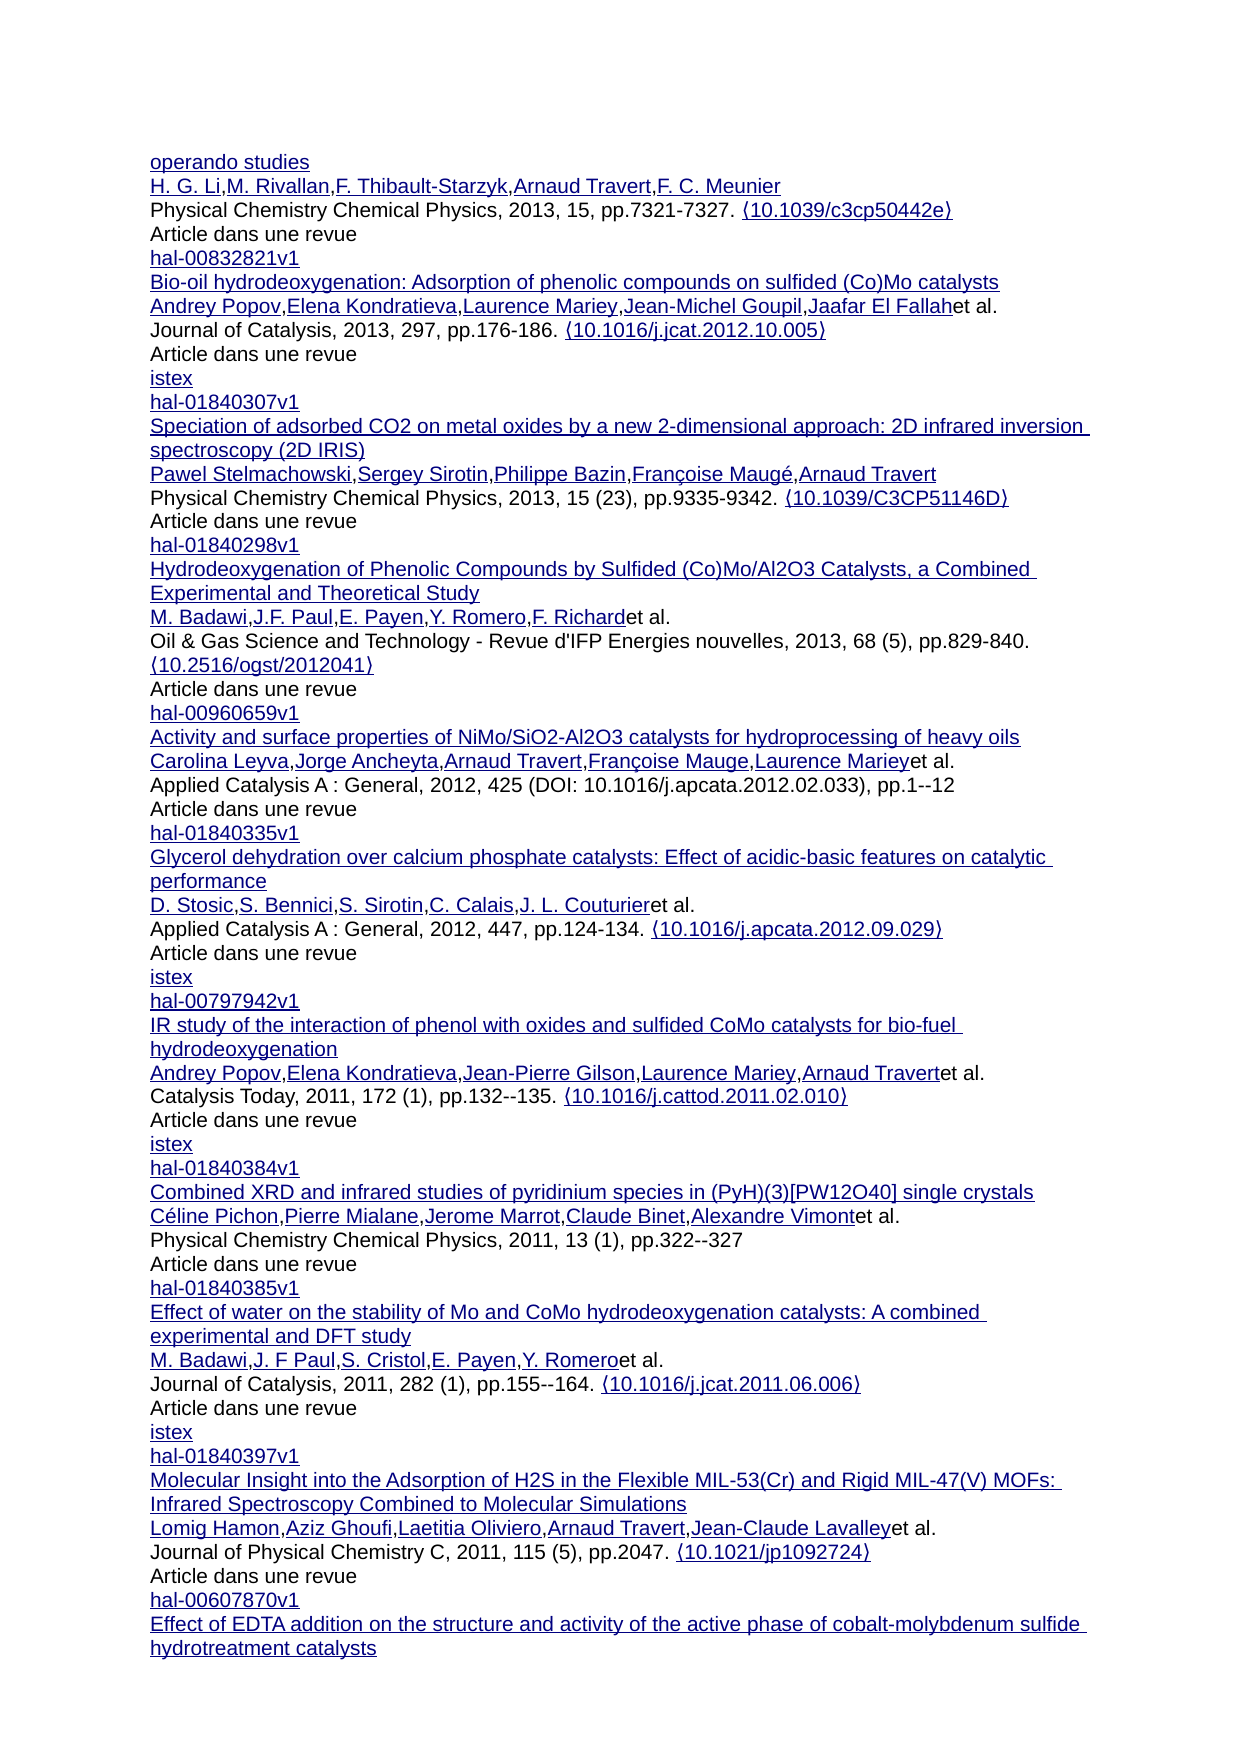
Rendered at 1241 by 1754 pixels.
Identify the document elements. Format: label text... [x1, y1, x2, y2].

table_cell Glycerol dehydration over calcium phosphate catalysts: Effect of acidic-basic features on catalytic performance D. Stosic,S. Bennici,S. Sirotin,C. Calais,J. L. Couturieret al. Applied Catalysis A : General, 2012, 447, pp.124-134. ⟨10.1016/j.apcata.2012.09.029⟩ Article dans une revue istex hal-00797942v1 [150, 845, 1090, 1012]
table_cell spectroscopy (2D IRIS) Pawel Stelmachowski,Sergey Sirotin,Philippe Bazin,Françoise Maugé,Arnaud Travert Physical Chemistry Chemical Physics, 2013, 15 (23), pp.9335-9342. ⟨10.1039/C3CP51146D⟩ Article dans une revue hal-01840298v1 [150, 436, 1090, 557]
table_cell operando studies H. G. Li,M. Rivallan,F. Thibault-Starzyk,Arnaud Travert,F. C. Meunier Physical Chemistry Chemical Physics, 2013, 15, pp.7321-7327. ⟨10.1039/c3cp50442e⟩ Article dans une revue hal-00832821v1 [150, 150, 1090, 270]
table_cell Bio-oil hydrodeoxygenation: Adsorption of phenolic compounds on sulfided (Co)Mo catalysts Andrey Popov,Elena Kondratieva,Laurence Mariey,Jean-Michel Goupil,Jaafar El Fallahet al. Journal of Catalysis, 2013, 297, pp.176-186. ⟨10.1016/j.jcat.2012.10.005⟩ Article dans une revue istex hal-01840307v1 [150, 270, 1090, 413]
table_cell Combined XRD and infrared studies of pyridinium species in (PyH)(3)[PW12O40] single crystals Céline Pichon,Pierre Mialane,Jerome Marrot,Claude Binet,Alexandre Vimontet al. Physical Chemistry Chemical Physics, 2011, 13 (1), pp.322--327 Article dans une revue hal-01840385v1 [150, 1180, 1090, 1300]
table_cell IR study of the interaction of phenol with oxides and sulfided CoMo catalysts for bio-fuel hydrodeoxygenation Andrey Popov,Elena Kondratieva,Jean-Pierre Gilson,Laurence Mariey,Arnaud Travertet al. Catalysis Today, 2011, 172 (1), pp.132--135. ⟨10.1016/j.cattod.2011.02.010⟩ Article dans une revue istex hal-01840384v1 [150, 1013, 1090, 1180]
table_cell Hydrodeoxygenation of Phenolic Compounds by Sulfided (Co)Mo/Al2O3 Catalysts, a Combined Experimental and Theoretical Study M. Badawi,J.F. Paul,E. Payen,Y. Romero,F. Richardet al. Oil & Gas Science and Technology - Revue d'IFP Energies nouvelles, 2013, 68 (5), pp.829-840. ⟨10.2516/ogst/2012041⟩ Article dans une revue hal-00960659v1 [150, 557, 1090, 725]
table_cell Effect of EDTA addition on the structure and activity of the active phase of cobalt-molybdenum sulfide hydrotreatment catalysts [150, 1611, 1090, 1659]
table_cell Effect of water on the stability of Mo and CoMo hydrodeoxygenation catalysts: A combined experimental and DFT study M. Badawi,J. F Paul,S. Cristol,E. Payen,Y. Romeroet al. Journal of Catalysis, 2011, 282 (1), pp.155--164. ⟨10.1016/j.jcat.2011.06.006⟩ Article dans une revue istex hal-01840397v1 [150, 1300, 1090, 1468]
table_cell Activity and surface properties of NiMo/SiO2-Al2O3 catalysts for hydroprocessing of heavy oils Carolina Leyva,Jorge Ancheyta,Arnaud Travert,Françoise Mauge,Laurence Marieyet al. Applied Catalysis A : General, 2012, 425 (DOI: 10.1016/j.apcata.2012.02.033), pp.1--12 Article dans une revue hal-01840335v1 [150, 725, 1090, 845]
table_cell Speciation of adsorbed CO2 on metal oxides by a new 2-dimensional approach: 2D infrared inversion [150, 414, 1090, 434]
table_cell Molecular Insight into the Adsorption of H2S in the Flexible MIL-53(Cr) and Rigid MIL-47(V) MOFs: Infrared Spectroscopy Combined to Molecular Simulations Lomig Hamon,Aziz Ghoufi,Laetitia Oliviero,Arnaud Travert,Jean-Claude Lavalleyet al. Journal of Physical Chemistry C, 2011, 115 (5), pp.2047. ⟨10.1021/jp1092724⟩ Article dans une revue hal-00607870v1 [150, 1468, 1090, 1611]
